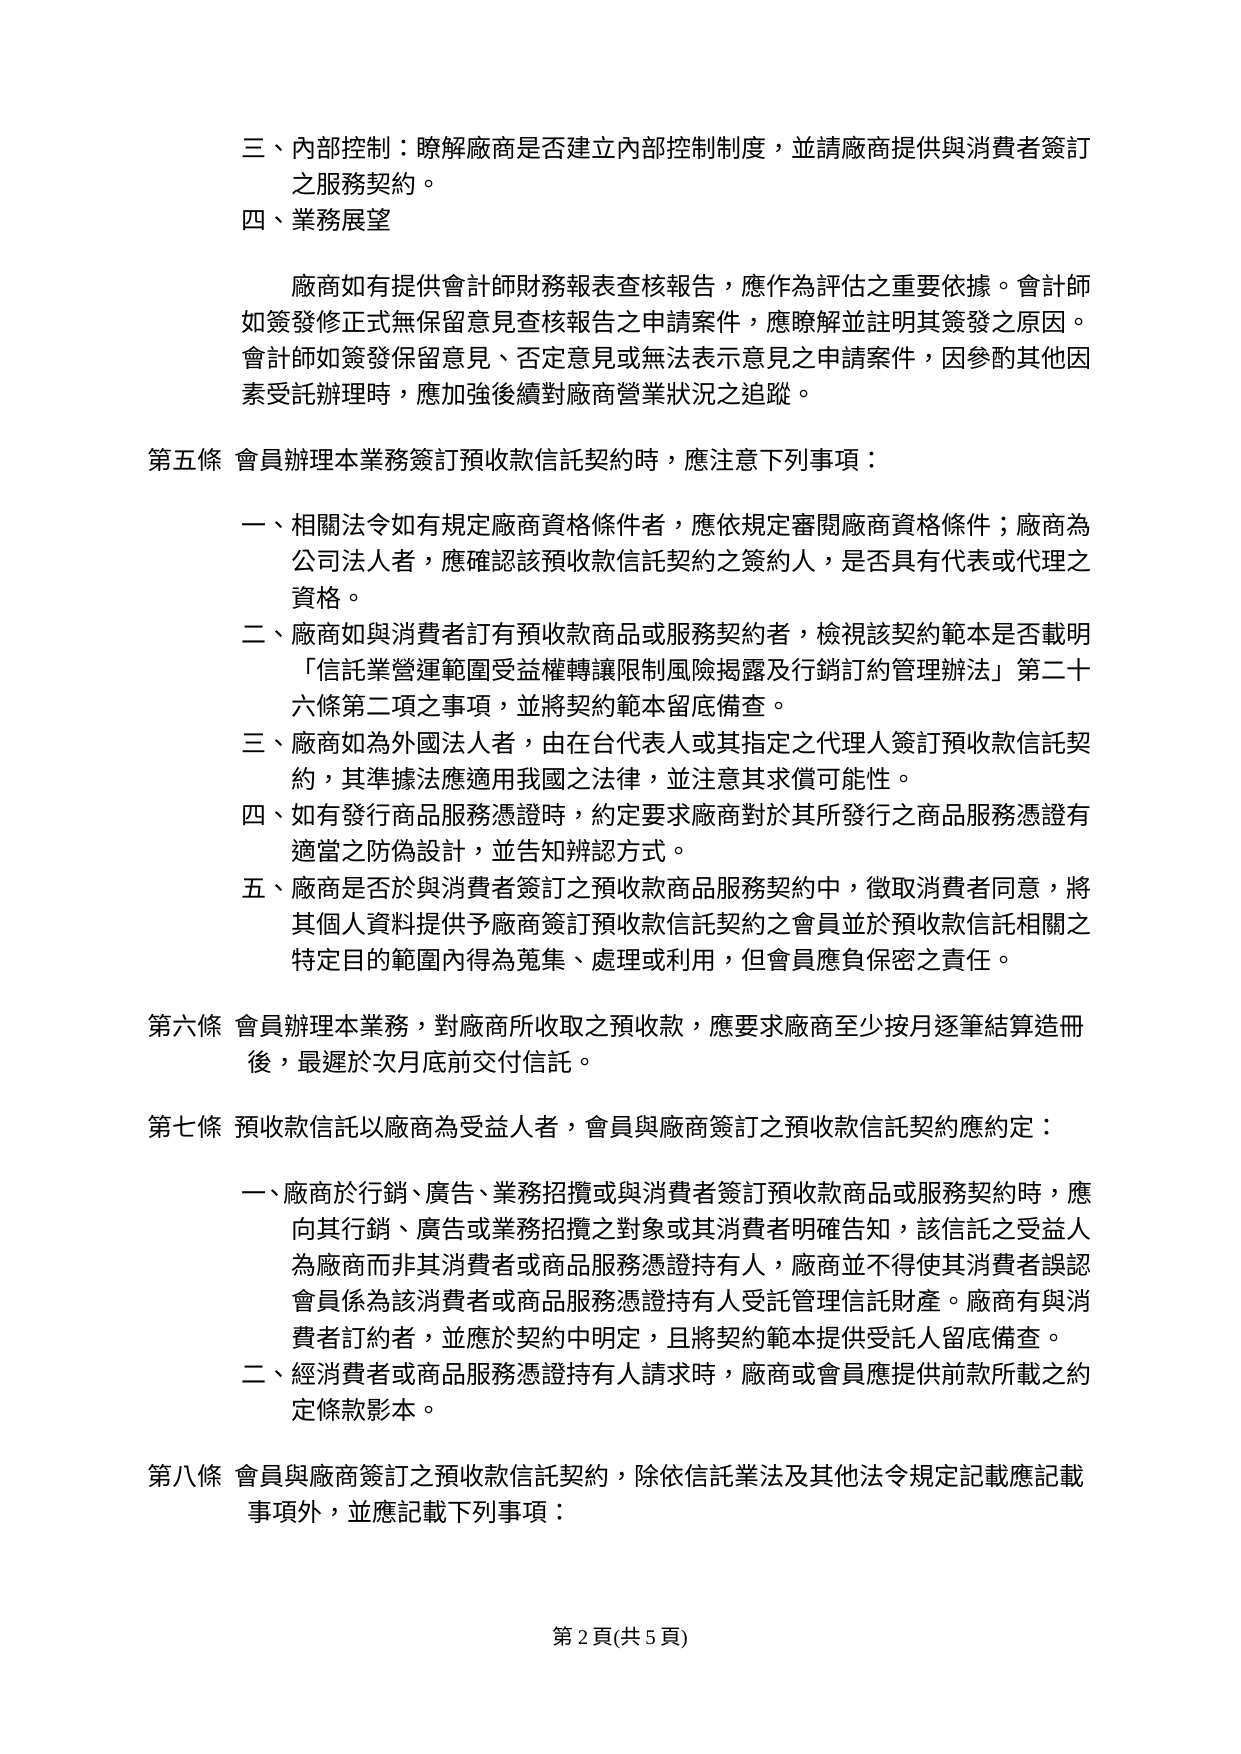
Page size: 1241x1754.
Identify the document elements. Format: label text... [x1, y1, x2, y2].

text 二、經消費者或商品服務憑證持有人請求時，廠商或會員應提供前款所載之約定條款影本。 [241, 1354, 1092, 1427]
text 第八條 會員與廠商簽訂之預收款信託契約，除依信託業法及其他法令規定記載應記載事項外，並應記載下列事項： [148, 1456, 1092, 1528]
text 三、內部控制：瞭解廠商是否建立內部控制制度，並請廠商提供與消費者簽訂之服務契約。 [241, 128, 1092, 201]
text 一、廠商於行銷、廣告、業務招攬或與消費者簽訂預收款商品或服務契約時，應向其行銷、廣告或業務招攬之對象或其消費者明確告知，該信託之受益人為廠商而非其消費者或商品服務憑證持有人，廠商並不得使其消費者誤認會員係為該消費者或商品服務憑證持有人受託管理信託財產。廠商有與消費者訂約者，並應於契約中明定，且將契約範本提供受託人留底備查。 [241, 1173, 1092, 1354]
text 第五條 會員辦理本業務簽訂預收款信託契約時，應注意下列事項： [148, 440, 1092, 476]
text 五、廠商是否於與消費者簽訂之預收款商品服務契約中，徵取消費者同意，將其個人資料提供予廠商簽訂預收款信託契約之會員並於預收款信託相關之特定目的範圍內得為蒐集、處理或利用，但會員應負保密之責任。 [241, 868, 1092, 977]
text 二、廠商如與消費者訂有預收款商品或服務契約者，檢視該契約範本是否載明「信託業營運範圍受益權轉讓限制風險揭露及行銷訂約管理辦法」第二十六條第二項之事項，並將契約範本留底備查。 [241, 614, 1092, 723]
text 第六條 會員辦理本業務，對廠商所收取之預收款，應要求廠商至少按月逐筆結算造冊後，最遲於次月底前交付信託。 [148, 1006, 1092, 1078]
text 四、如有發行商品服務憑證時，約定要求廠商對於其所發行之商品服務憑證有適當之防偽設計，並告知辨認方式。 [241, 796, 1092, 868]
text 四、業務展望 [241, 201, 1092, 237]
text 一、相關法令如有規定廠商資格條件者，應依規定審閱廠商資格條件；廠商為公司法人者，應確認該預收款信託契約之簽約人，是否具有代表或代理之資格。 [241, 506, 1092, 614]
text 三、廠商如為外國法人者，由在台代表人或其指定之代理人簽訂預收款信託契約，其準據法應適用我國之法律，並注意其求償可能性。 [241, 723, 1092, 796]
text 廠商如有提供會計師財務報表查核報告，應作為評估之重要依據。會計師如簽發修正式無保留意見查核報告之申請案件，應瞭解並註明其簽發之原因。會計師如簽發保留意見、否定意見或無法表示意見之申請案件，因參酌其他因素受託辦理時，應加強後續對廠商營業狀況之追蹤。 [241, 266, 1092, 411]
text 第七條 預收款信託以廠商為受益人者，會員與廠商簽訂之預收款信託契約應約定： [148, 1108, 1092, 1144]
